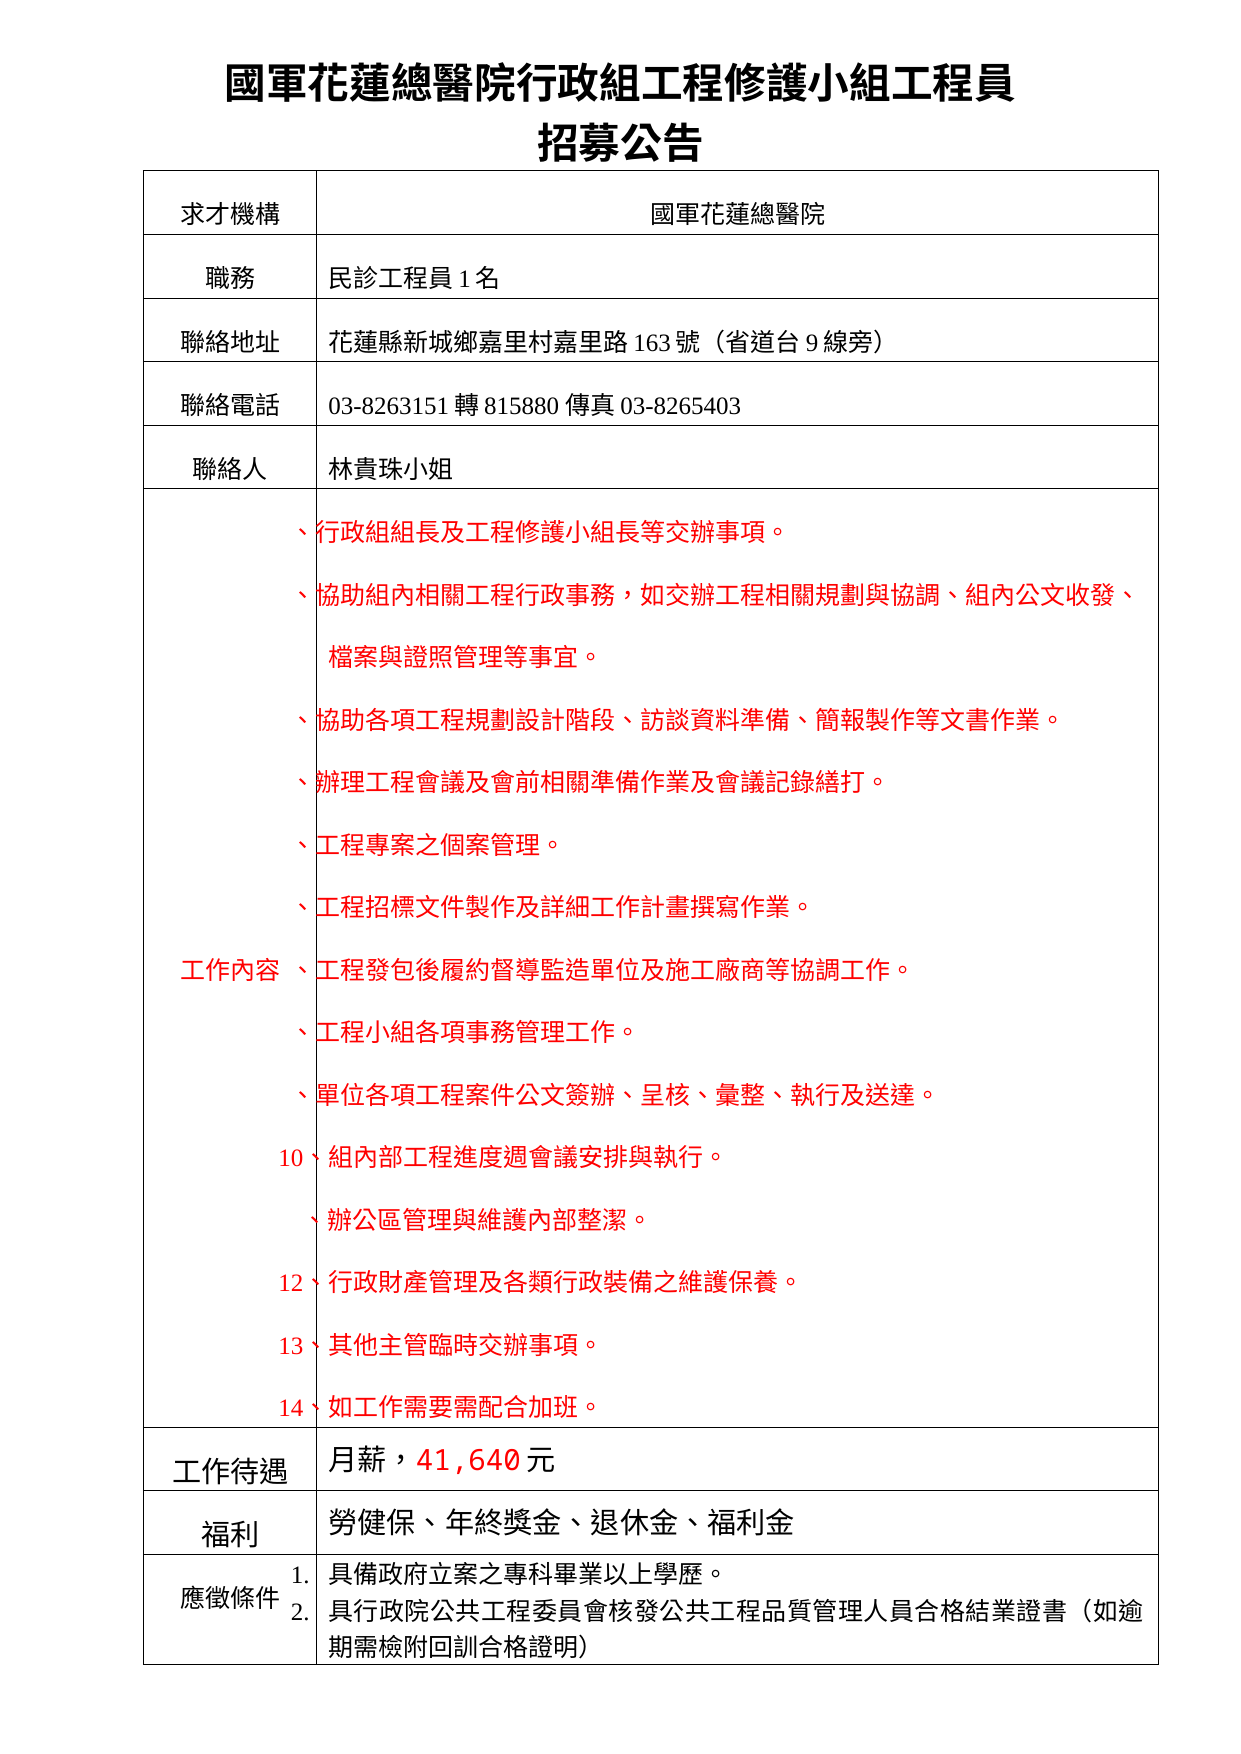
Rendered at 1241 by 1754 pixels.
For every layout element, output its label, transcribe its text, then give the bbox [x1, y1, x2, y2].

table_cell 聯絡電話 [144, 362, 316, 424]
table_cell 應徵條件 [144, 1555, 316, 1663]
table_cell 花蓮縣新城鄉嘉里村嘉里路163號（省道台9線旁） [317, 299, 1158, 361]
table_cell 03-8263151轉815880 傳真03-8265403 [317, 362, 1158, 424]
text 國軍花蓮總醫院行政組工程修護小組工程員 [187, 50, 1053, 110]
table_header 國軍花蓮總醫院 [317, 171, 1158, 234]
table_cell 聯絡人 [144, 426, 316, 488]
table_cell 具備政府立案之專科畢業以上學歷。 具行政院公共工程委員會核發公共工程品質管理人員合格結業證書（如逾期需檢附回訓合格證明） 其他： (1)熟稔AutoCAD電腦繪圖經驗者尤佳。 (2)熟稔WORD、EXCEL、PowerPoint操作者尤佳。 另具有下列情形之一者，不予進用： 犯內亂、外患、不能安全駕駛、賭博罪或刑法妨害風化罪章、詐欺背信及重利罪章、貪污治罪條例、性侵害犯罪防治法第二條第一項所列之罪，經有罪判決、緩起訴處分確定或通緝有案尚未結案。 違反毒品危害防制條例，經有罪判決、緩起訴處分確定或受觀察、勒戒及強制戒治之裁定，或受行政裁罰確定。 受監護宣告及輔助宣告，尚未撤銷。 大陸地區人民經許可進入臺灣地區，非在臺灣地區設有戶籍滿二十年者或香港及澳門居民經許可進入臺灣地區，非在臺灣地區設有戶籍滿十年。 違反國籍法規定。 迴避進用規定: (1)進用單位主官、副主官，對於配偶與三親等以內血親、姻親及共同生活之家屬，不得在其單位進用。 (2)進用單位各級主管長官，對於配偶與三親等以內血親、姻親及共同生活之家屬，不得在其主管單位進用。 (3)有權核定(核轉)進用之主官、副主官，對於配偶與三親等以內血親、姻親及共同生活之家屬，不得在其核定進用單位進用。 經資格審查不合格者，不得應試，繳交資料恕不退還。 [317, 1555, 1158, 1663]
table_cell 聯絡地址 [144, 299, 316, 361]
table_cell 民診工程員1名 [317, 235, 1158, 297]
table_cell 工作待遇 [144, 1428, 316, 1490]
table_header 求才機構 [144, 171, 316, 234]
table_cell 工作內容 [144, 489, 316, 1427]
text 招募公告 [187, 110, 1053, 170]
table_cell 勞健保、年終獎金、退休金、福利金 [317, 1491, 1158, 1554]
table_cell 福利 [144, 1491, 316, 1554]
table_cell 林貴珠小姐 [317, 426, 1158, 488]
table_cell 職務 [144, 235, 316, 297]
table_cell 月薪，41,640元 [317, 1428, 1158, 1490]
table_cell 行政組組長及工程修護小組長等交辦事項。 協助組內相關工程行政事務，如交辦工程相關規劃與協調、組內公文收發、檔案與證照管理等事宜。 協助各項工程規劃設計階段、訪談資料準備、簡報製作等文書作業。 辦理工程會議及會前相關準備作業及會議記錄繕打。 工程專案之個案管理。 工程招標文件製作及詳細工作計畫撰寫作業。 工程發包後履約督導監造單位及施工廠商等協調工作。 工程小組各項事務管理工作。 單位各項工程案件公文簽辦、呈核、彙整、執行及送達。 組內部工程進度週會議安排與執行。 辦公區管理與維護內部整潔。 行政財產管理及各類行政裝備之維護保養。 其他主管臨時交辦事項。 如工作需要需配合加班。 [317, 489, 1158, 1427]
